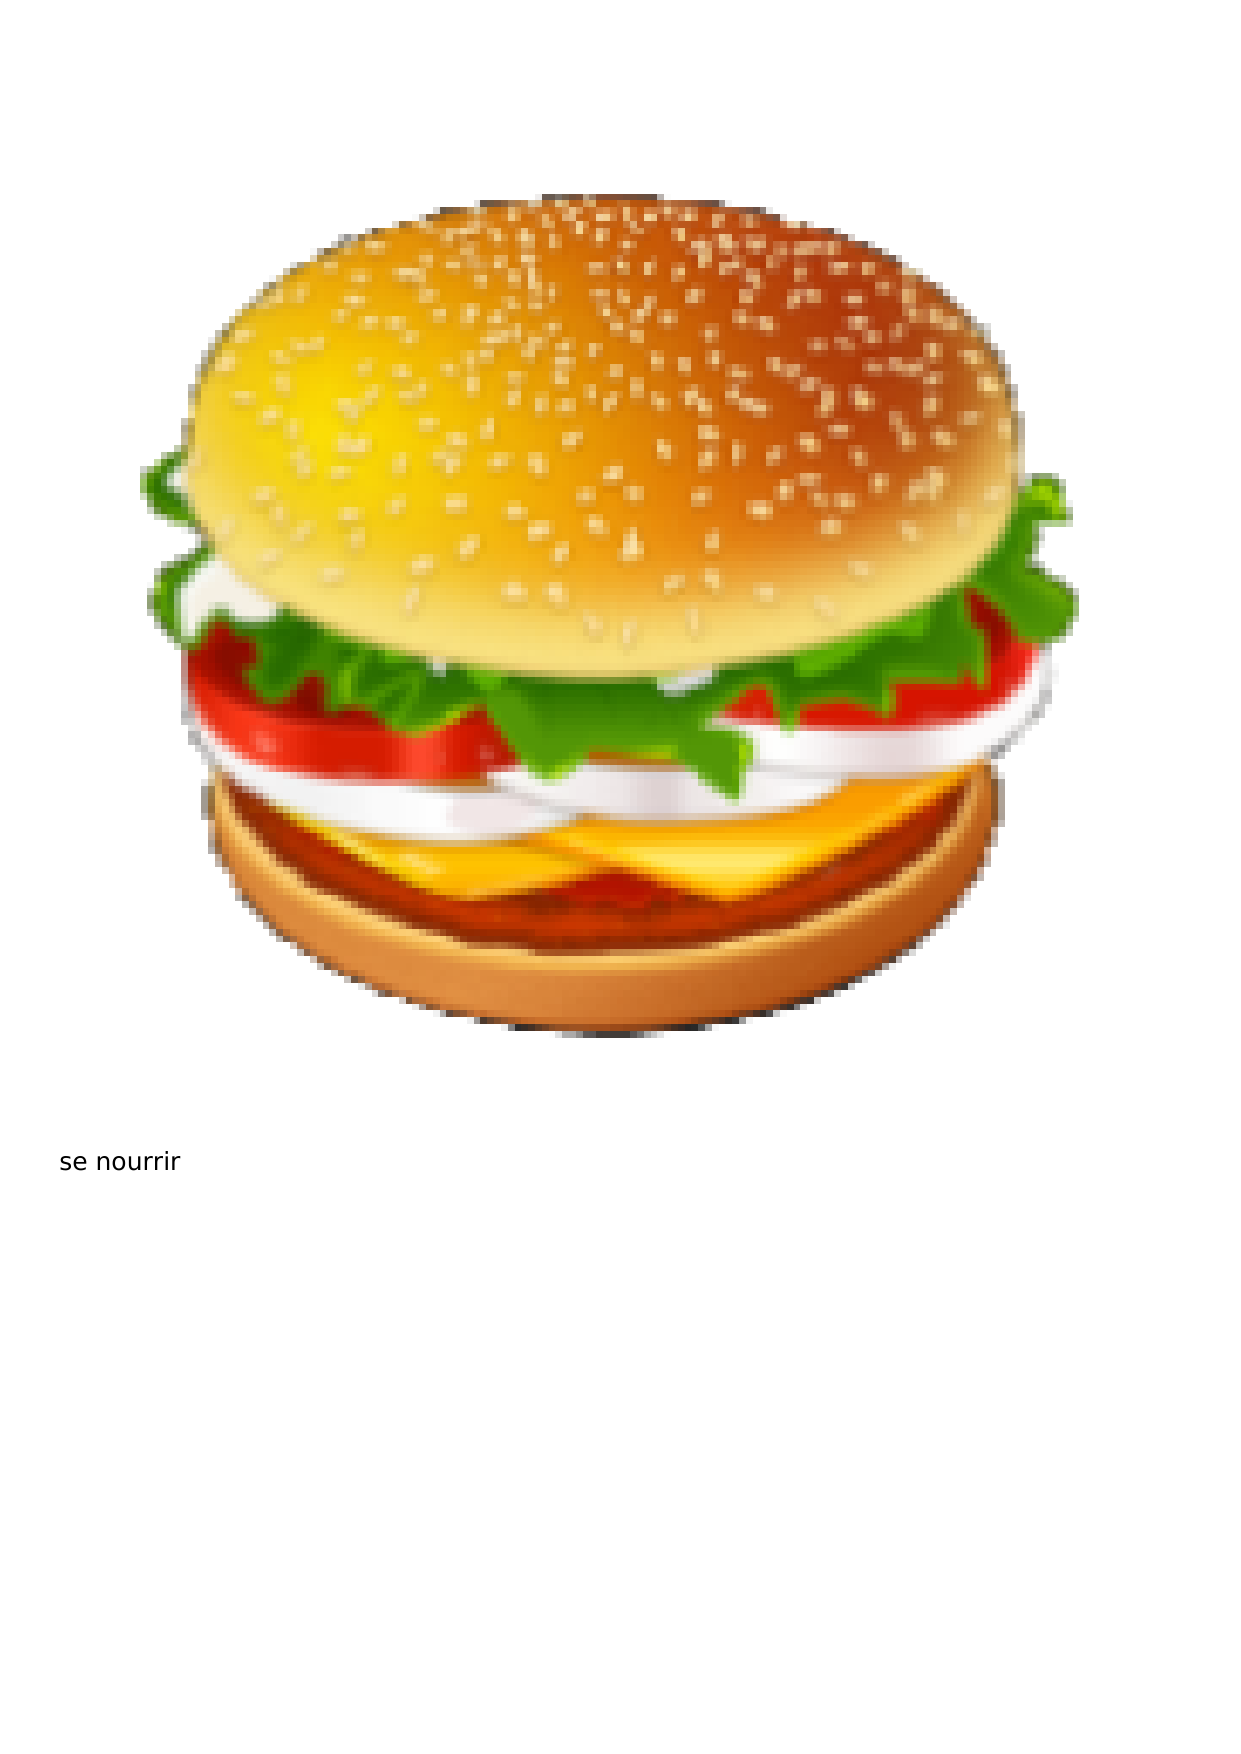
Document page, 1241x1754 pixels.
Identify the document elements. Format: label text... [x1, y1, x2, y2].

text se nourrir [59, 1147, 1181, 1176]
picture [59, 59, 1182, 1147]
